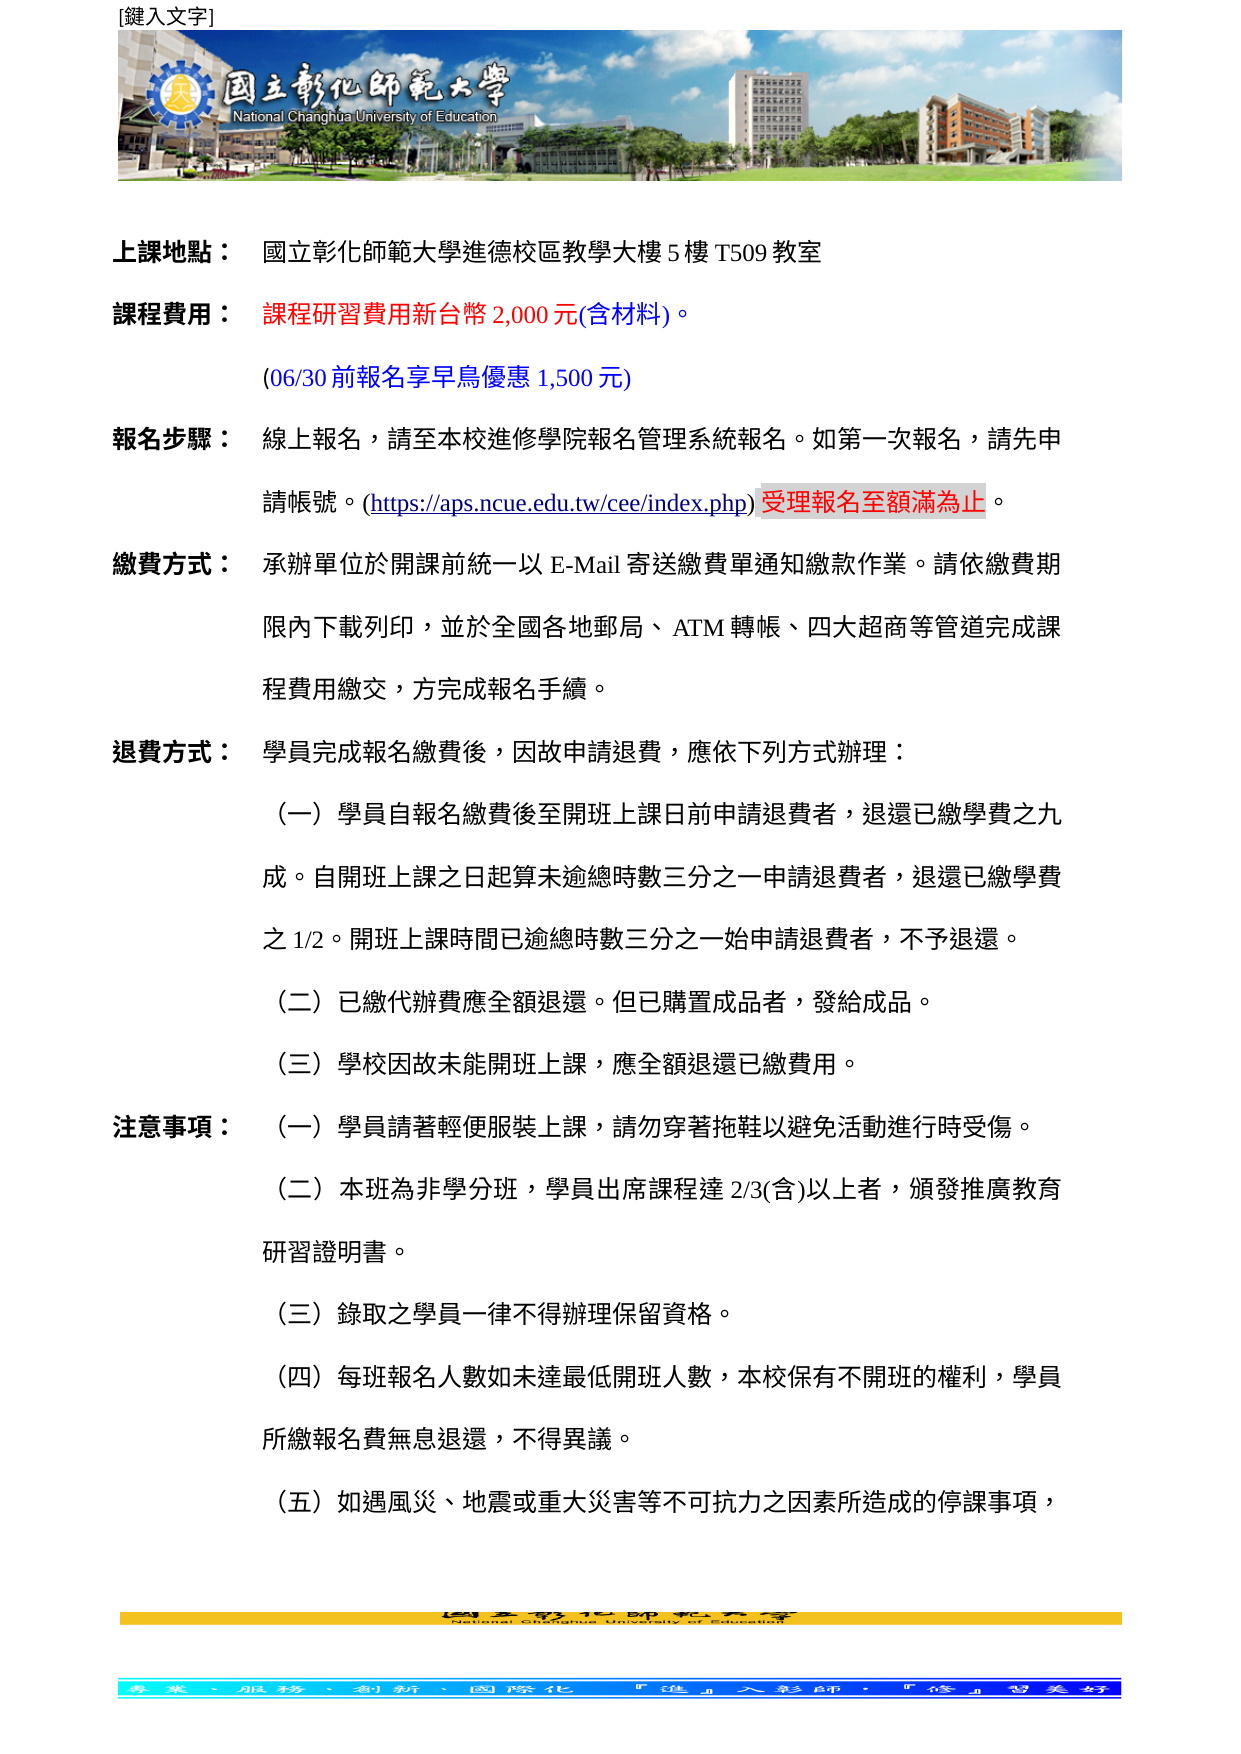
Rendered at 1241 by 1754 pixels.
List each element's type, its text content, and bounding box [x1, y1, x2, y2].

table_cell [1074, 209, 1131, 271]
table_cell 學員完成報名繳費後，因故申請退費，應依下列方式辦理： （一）學員自報名繳費後至開班上課日前申請退費者，退還已繳學費之九成。自開班上課之日起算未逾總時數三分之一申請退費者，退還已繳學費之1/2。開班上課時間已逾總時數三分之一始申請退費者，不予退還。 （二）已繳代辦費應全額退還。但已購置成品者，發給成品。 （三）學校因故未能開班上課，應全額退還已繳費用。 [251, 709, 1074, 1084]
table_cell 課程研習費用新台幣2,000元(含材料)。 (06/30前報名享早鳥優惠1,500元) [251, 271, 1074, 396]
table_cell [1074, 521, 1131, 709]
table_cell 線上報名，請至本校進修學院報名管理系統報名。如第一次報名，請先申請帳號。(https://aps.ncue.edu.tw/cee/index.php) 受理報名至額滿為止。 [251, 396, 1074, 521]
table_cell 報名步驟： [110, 396, 251, 521]
table_cell 承辦單位於開課前統一以E-Mail寄送繳費單通知繳款作業。請依繳費期限內下載列印，並於全國各地郵局、ATM轉帳、四大超商等管道完成課程費用繳交，方完成報名手續。 [251, 521, 1074, 709]
table_cell 注意事項： [110, 1084, 251, 1521]
table_cell 上課地點： [110, 209, 251, 271]
table_cell [1074, 271, 1131, 396]
table_cell （一）學員請著輕便服裝上課，請勿穿著拖鞋以避免活動進行時受傷。 （二）本班為非學分班，學員出席課程達2/3(含)以上者，頒發推廣教育研習證明書。 （三）錄取之學員一律不得辦理保留資格。 （四）每班報名人數如未達最低開班人數，本校保有不開班的權利，學員 所繳報名費無息退還，不得異議。 （五）如遇風災、地震或重大災害等不可抗力之因素所造成的停課事項， [251, 1084, 1074, 1521]
table_cell [1074, 1084, 1131, 1521]
table_cell [1074, 396, 1131, 521]
table_cell 退費方式： [110, 709, 251, 1084]
table_cell 繳費方式： [110, 521, 251, 709]
table_cell 課程費用： [110, 271, 251, 396]
table_cell 國立彰化師範大學進德校區教學大樓5樓T509教室 [251, 209, 1074, 271]
table_cell [1074, 709, 1131, 1084]
